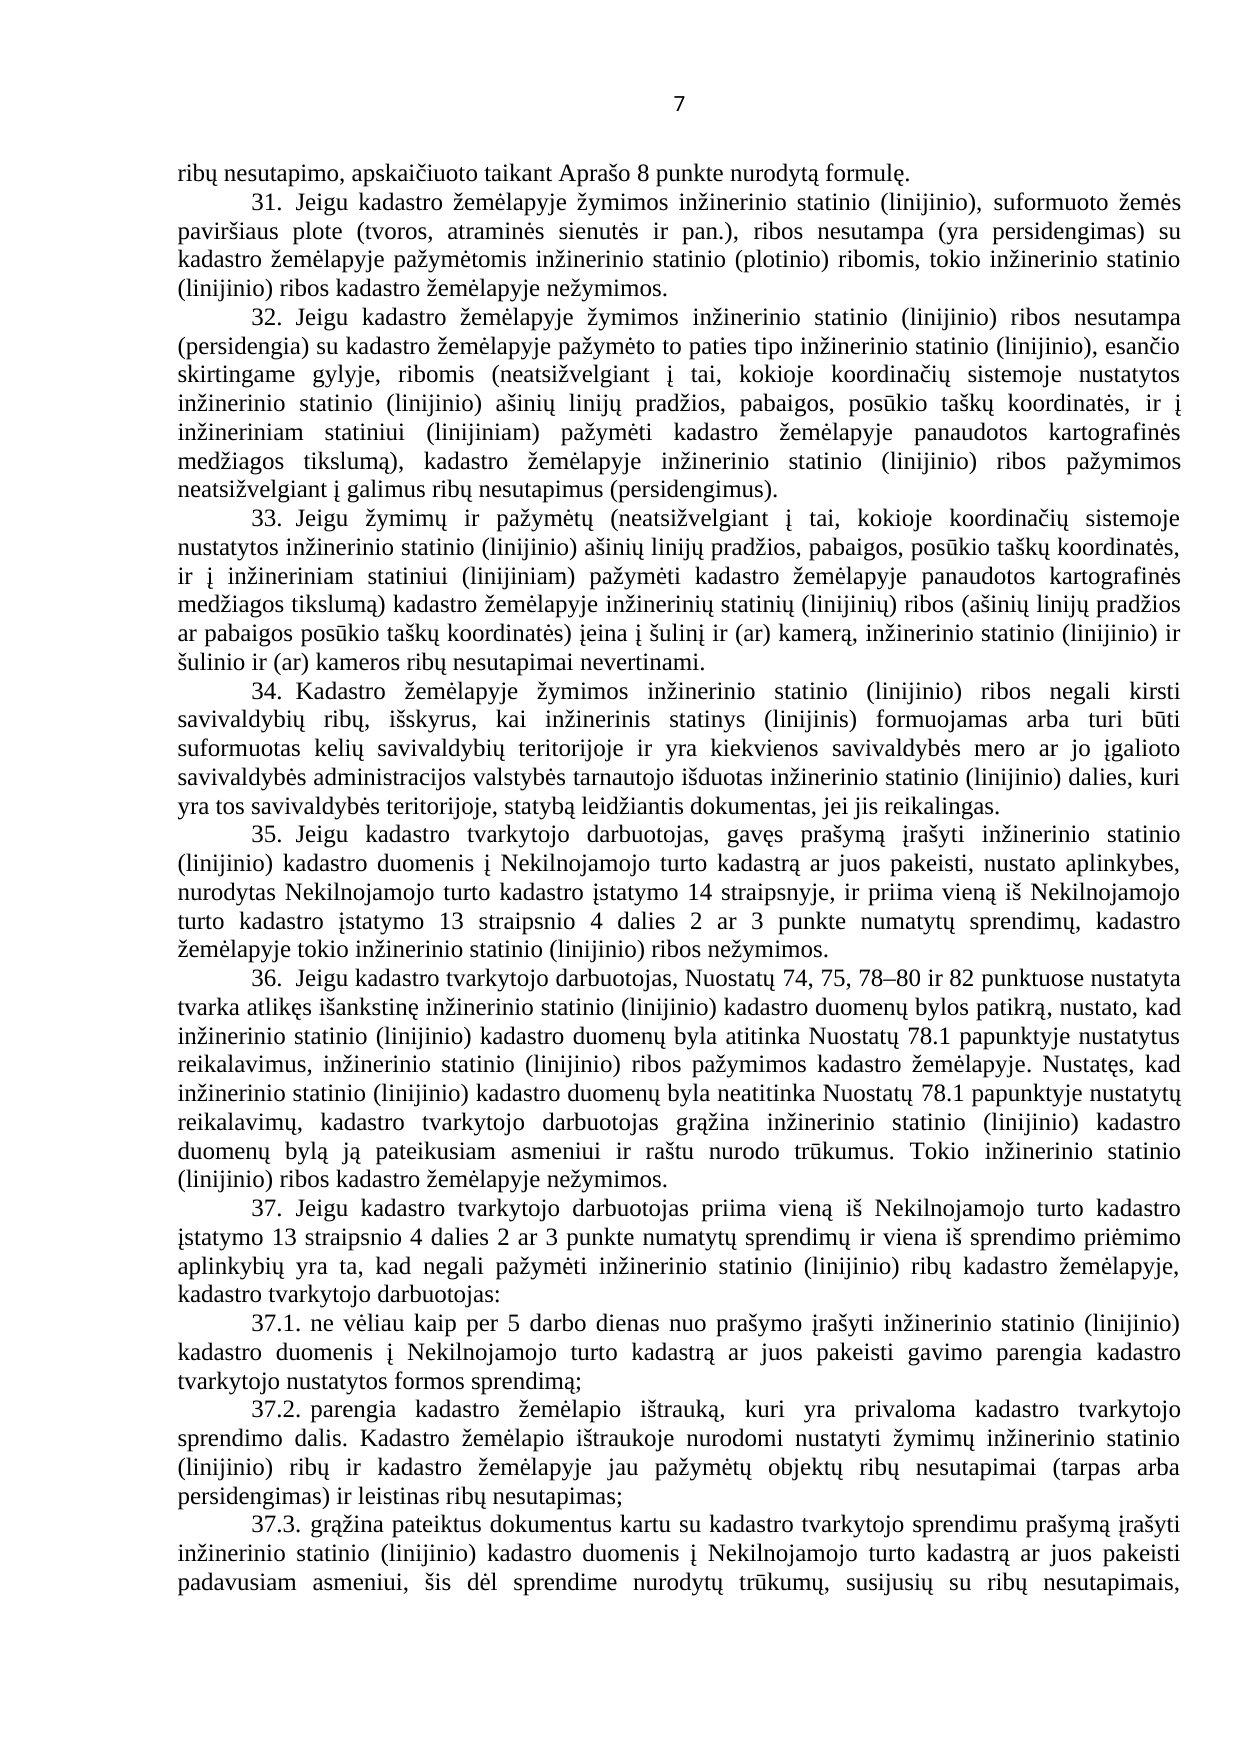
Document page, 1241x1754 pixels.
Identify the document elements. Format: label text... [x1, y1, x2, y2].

text ribų nesutapimo, apskaičiuoto taikant Aprašo 8 punkte nurodytą formulę. [177, 158, 1181, 187]
text 32. Jeigu kadastro žemėlapyje žymimos inžinerinio statinio (linijinio) ribos nesutampa (persidengia) su kadastro žemėlapyje pažymėto to paties tipo inžinerinio statinio (linijinio), esančio skirtingame gylyje, ribomis (neatsižvelgiant į tai, kokioje koordinačių sistemoje nustatytos inžinerinio statinio (linijinio) ašinių linijų pradžios, pabaigos, posūkio taškų koordinatės, ir į inžineriniam statiniui (linijiniam) pažymėti kadastro žemėlapyje panaudotos kartografinės medžiagos tikslumą), kadastro žemėlapyje inžinerinio statinio (linijinio) ribos pažymimos neatsižvelgiant į galimus ribų nesutapimus (persidengimus). [177, 302, 1181, 503]
text 37.1. ne vėliau kaip per 5 darbo dienas nuo prašymo įrašyti inžinerinio statinio (linijinio) kadastro duomenis į Nekilnojamojo turto kadastrą ar juos pakeisti gavimo parengia kadastro tvarkytojo nustatytos formos sprendimą; [177, 1308, 1181, 1394]
text 34. Kadastro žemėlapyje žymimos inžinerinio statinio (linijinio) ribos negali kirsti savivaldybių ribų, išskyrus, kai inžinerinis statinys (linijinis) formuojamas arba turi būti suformuotas kelių savivaldybių teritorijoje ir yra kiekvienos savivaldybės mero ar jo įgalioto savivaldybės administracijos valstybės tarnautojo išduotas inžinerinio statinio (linijinio) dalies, kuri yra tos savivaldybės teritorijoje, statybą leidžiantis dokumentas, jei jis reikalingas. [177, 676, 1181, 819]
text 31. Jeigu kadastro žemėlapyje žymimos inžinerinio statinio (linijinio), suformuoto žemės paviršiaus plote (tvoros, atraminės sienutės ir pan.), ribos nesutampa (yra persidengimas) su kadastro žemėlapyje pažymėtomis inžinerinio statinio (plotinio) ribomis, tokio inžinerinio statinio (linijinio) ribos kadastro žemėlapyje nežymimos. [177, 187, 1181, 302]
text 33. Jeigu žymimų ir pažymėtų (neatsižvelgiant į tai, kokioje koordinačių sistemoje nustatytos inžinerinio statinio (linijinio) ašinių linijų pradžios, pabaigos, posūkio taškų koordinatės, ir į inžineriniam statiniui (linijiniam) pažymėti kadastro žemėlapyje panaudotos kartografinės medžiagos tikslumą) kadastro žemėlapyje inžinerinių statinių (linijinių) ribos (ašinių linijų pradžios ar pabaigos posūkio taškų koordinatės) įeina į šulinį ir (ar) kamerą, inžinerinio statinio (linijinio) ir šulinio ir (ar) kameros ribų nesutapimai nevertinami. [177, 503, 1181, 676]
text 36. Jeigu kadastro tvarkytojo darbuotojas, Nuostatų 74, 75, 78–80 ir 82 punktuose nustatyta tvarka atlikęs išankstinę inžinerinio statinio (linijinio) kadastro duomenų bylos patikrą, nustato, kad inžinerinio statinio (linijinio) kadastro duomenų byla atitinka Nuostatų 78.1 papunktyje nustatytus reikalavimus, inžinerinio statinio (linijinio) ribos pažymimos kadastro žemėlapyje. Nustatęs, kad inžinerinio statinio (linijinio) kadastro duomenų byla neatitinka Nuostatų 78.1 papunktyje nustatytų reikalavimų, kadastro tvarkytojo darbuotojas grąžina inžinerinio statinio (linijinio) kadastro duomenų bylą ją pateikusiam asmeniui ir raštu nurodo trūkumus. Tokio inžinerinio statinio (linijinio) ribos kadastro žemėlapyje nežymimos. [177, 963, 1181, 1193]
text 37.2. parengia kadastro žemėlapio ištrauką, kuri yra privaloma kadastro tvarkytojo sprendimo dalis. Kadastro žemėlapio ištraukoje nurodomi nustatyti žymimų inžinerinio statinio (linijinio) ribų ir kadastro žemėlapyje jau pažymėtų objektų ribų nesutapimai (tarpas arba persidengimas) ir leistinas ribų nesutapimas; [177, 1394, 1181, 1509]
text 37. Jeigu kadastro tvarkytojo darbuotojas priima vieną iš Nekilnojamojo turto kadastro įstatymo 13 straipsnio 4 dalies 2 ar 3 punkte numatytų sprendimų ir viena iš sprendimo priėmimo aplinkybių yra ta, kad negali pažymėti inžinerinio statinio (linijinio) ribų kadastro žemėlapyje, kadastro tvarkytojo darbuotojas: [177, 1193, 1181, 1308]
text 35. Jeigu kadastro tvarkytojo darbuotojas, gavęs prašymą įrašyti inžinerinio statinio (linijinio) kadastro duomenis į Nekilnojamojo turto kadastrą ar juos pakeisti, nustato aplinkybes, nurodytas Nekilnojamojo turto kadastro įstatymo 14 straipsnyje, ir priima vieną iš Nekilnojamojo turto kadastro įstatymo 13 straipsnio 4 dalies 2 ar 3 punkte numatytų sprendimų, kadastro žemėlapyje tokio inžinerinio statinio (linijinio) ribos nežymimos. [177, 819, 1181, 963]
text 37.3. grąžina pateiktus dokumentus kartu su kadastro tvarkytojo sprendimu prašymą įrašyti inžinerinio statinio (linijinio) kadastro duomenis į Nekilnojamojo turto kadastrą ar juos pakeisti padavusiam asmeniui, šis dėl sprendime nurodytų trūkumų, susijusių su ribų nesutapimais, [177, 1509, 1181, 1596]
